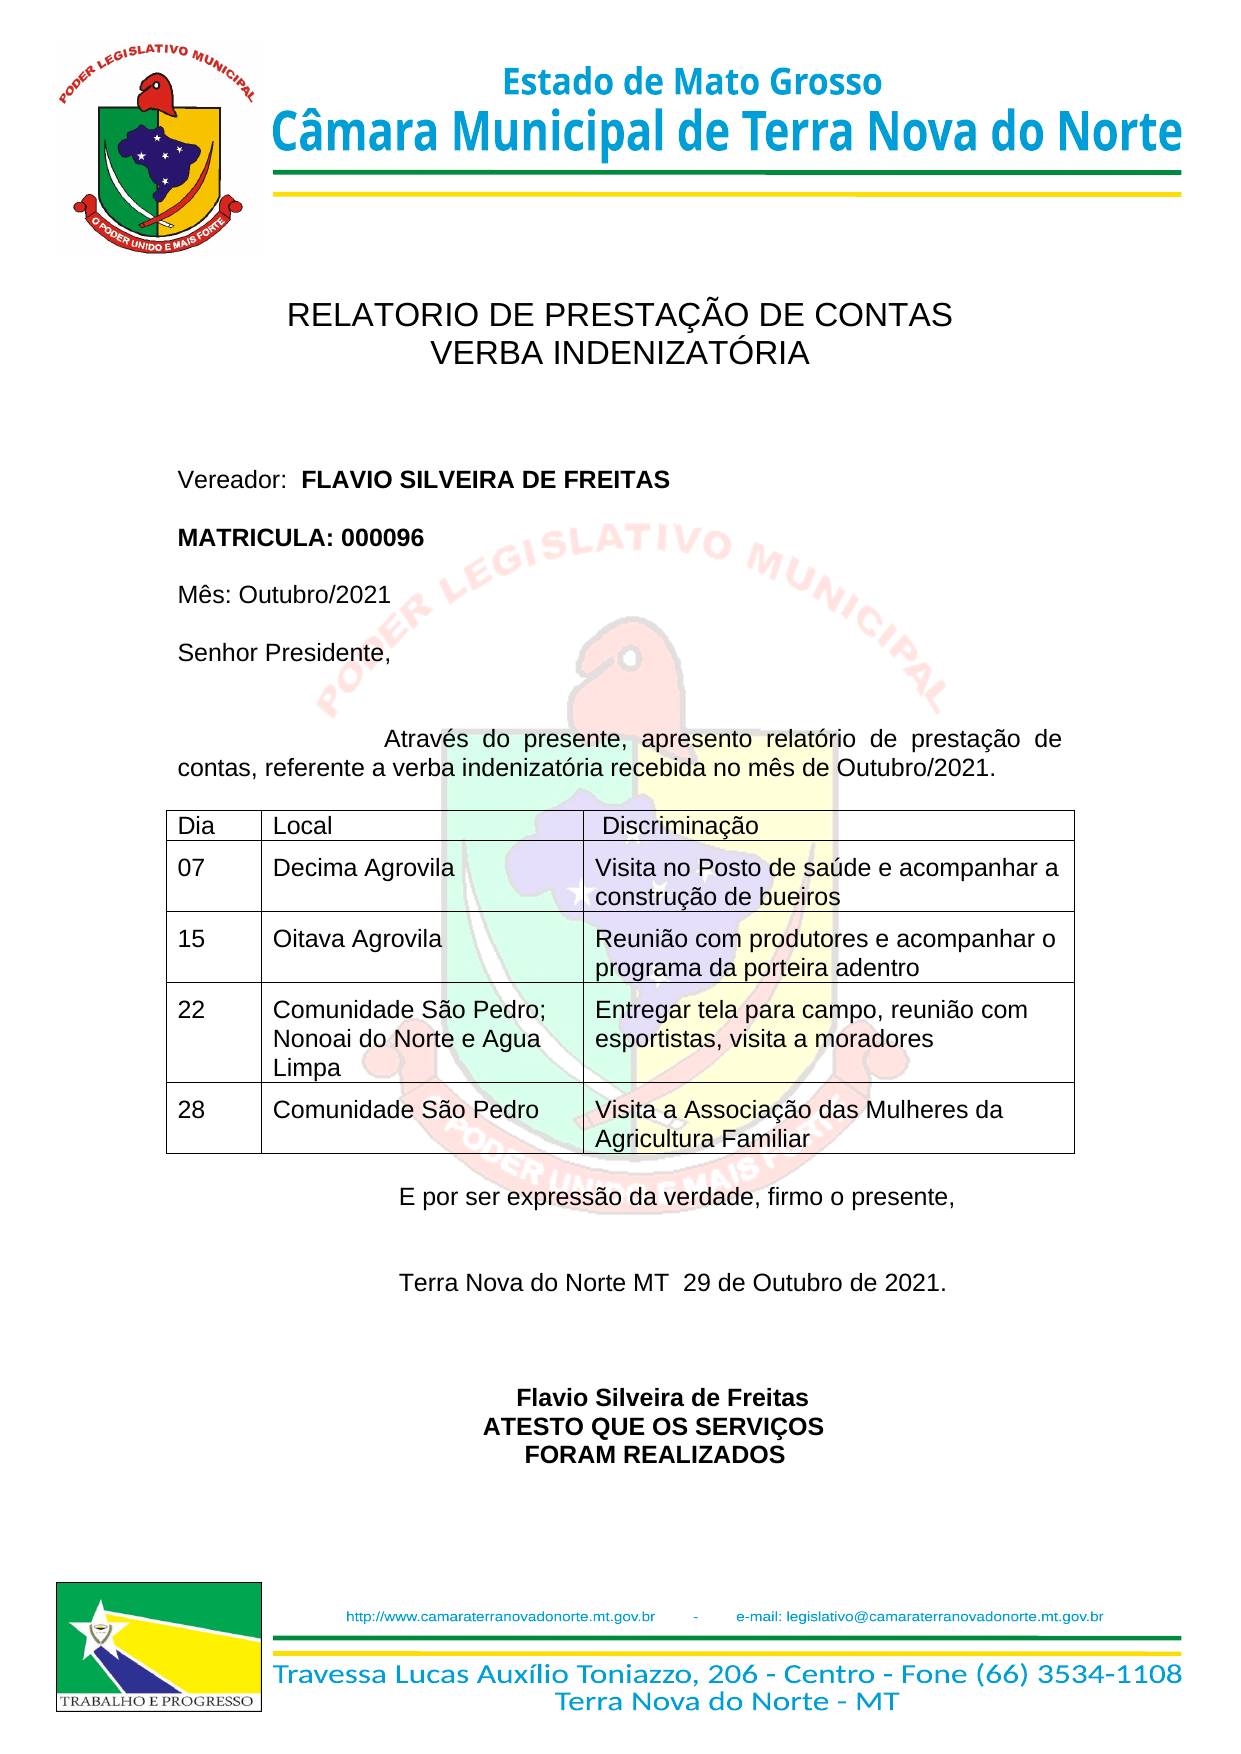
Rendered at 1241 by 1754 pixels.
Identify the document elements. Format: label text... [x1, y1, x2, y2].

table_cell Comunidade São Pedro [262, 1083, 303, 1153]
table_header Discriminação [966, 811, 1074, 840]
table_header Local [262, 811, 303, 840]
table_cell 15 [167, 912, 261, 982]
text Através do presente, apresento relatório de prestação de contas, referente a verba indenizatória recebida no mês de Outubro/2021. [177, 724, 303, 781]
table_header Dia [167, 811, 261, 840]
text E por ser expressão da verdade, firmo o presente, [177, 1182, 303, 1211]
table_cell Visita no Posto de saúde e acompanhar a construção de bueiros [966, 841, 1074, 911]
text Mês: Outubro/2021 [966, 580, 1063, 609]
picture [57, 1583, 261, 1711]
text E por ser expressão da verdade, firmo o presente, [966, 1182, 1063, 1211]
table_cell Visita a Associação das Mulheres da Agricultura Familiar [966, 1083, 1074, 1153]
text VERBA INDENIZATÓRIA [177, 333, 1063, 371]
table_cell Oitava Agrovila [262, 912, 303, 982]
text Vereador: FLAVIO SILVEIRA DE FREITAS [177, 465, 1063, 494]
table_cell 07 [167, 841, 261, 911]
text Terra Nova do Norte MT 29 de Outubro de 2021. [177, 1268, 1063, 1297]
picture [55, 42, 260, 256]
text RELATORIO DE PRESTAÇÃO DE CONTAS [177, 294, 1063, 333]
text FORAM REALIZADOS [177, 1441, 1122, 1469]
table_cell 22 [167, 983, 261, 1082]
text Flavio Silveira de Freitas [177, 1383, 1063, 1412]
picture [860, 1611, 868, 1623]
text MATRICULA: 000096 [177, 522, 303, 551]
table_cell Entregar tela para campo, reunião com esportistas, visita a moradores [966, 983, 1074, 1082]
table_cell Decima Agrovila [262, 841, 303, 911]
table_cell Comunidade São Pedro; Nonoai do Norte e Agua Limpa [262, 983, 303, 1082]
text ATESTO QUE OS SERVIÇOS [177, 1412, 1122, 1441]
text Senhor Presidente, [177, 637, 303, 666]
table_cell Reunião com produtores e acompanhar o programa da porteira adentro [966, 912, 1074, 982]
text MATRICULA: 000096 [966, 522, 1063, 551]
table_cell 28 [167, 1083, 261, 1153]
text Mês: Outubro/2021 [177, 580, 303, 609]
text Através do presente, apresento relatório de prestação de contas, referente a verba indenizatória recebida no mês de Outubro/2021. [966, 724, 1063, 781]
text Senhor Presidente, [966, 637, 1063, 666]
